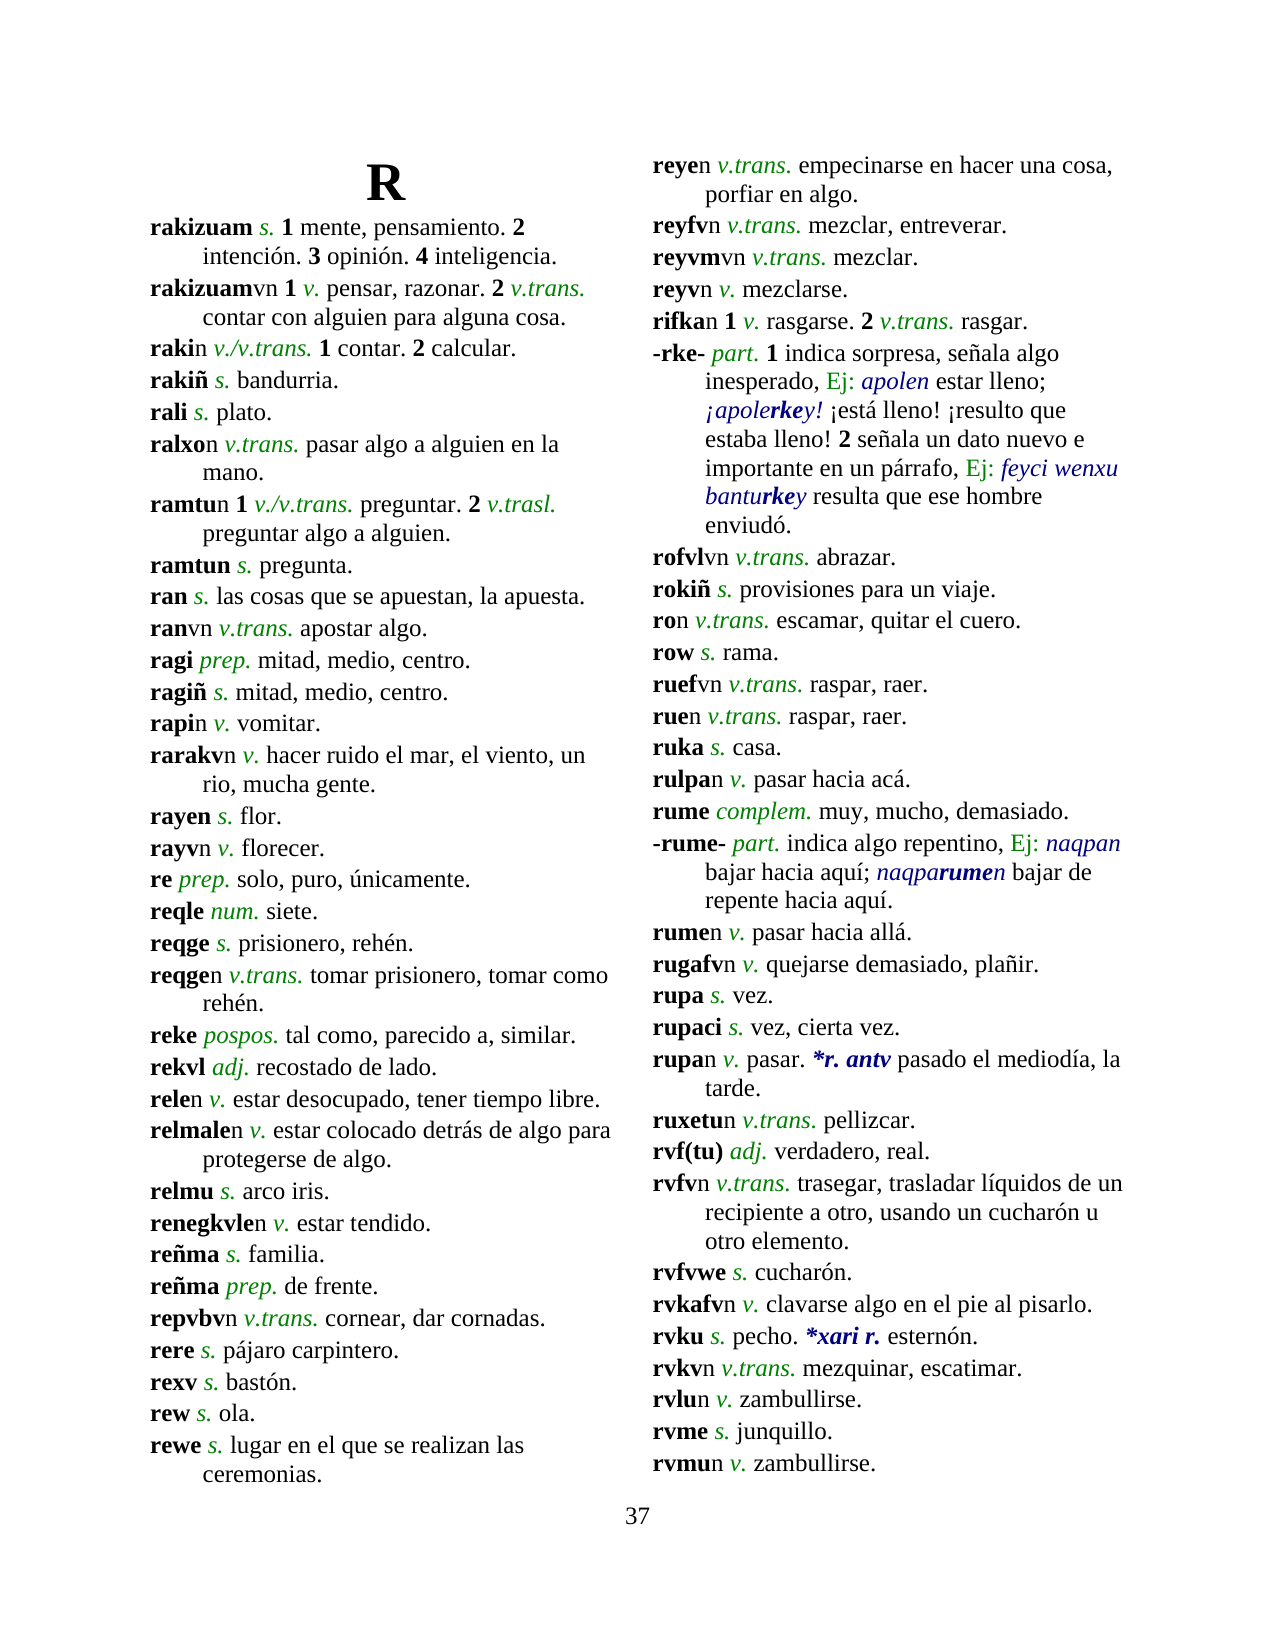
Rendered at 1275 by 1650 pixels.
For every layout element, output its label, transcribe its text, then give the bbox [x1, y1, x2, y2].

text reke pospos. tal como, parecido a, similar. [150, 1020, 622, 1049]
text ruka s. casa. [652, 732, 1125, 761]
text rupaci s. vez, cierta vez. [652, 1012, 1125, 1041]
text rvfvn v.trans. trasegar, trasladar líquidos de un recipiente a otro, usando un cucharón u otro elemento. [652, 1168, 1125, 1254]
text rvkvn v.trans. mezquinar, escatimar. [652, 1353, 1125, 1382]
text rvkafvn v. clavarse algo en el pie al pisarlo. [652, 1289, 1125, 1318]
text rewe s. lugar en el que se realizan las ceremonias. [150, 1430, 622, 1488]
text row s. rama. [652, 637, 1125, 666]
text ralxon v.trans. pasar algo a alguien en la mano. [150, 429, 622, 486]
text rvfvwe s. cucharón. [652, 1257, 1125, 1286]
text rere s. pájaro carpintero. [150, 1335, 622, 1364]
text rakizuamvn 1 v. pensar, razonar. 2 v.trans. contar con alguien para alguna cosa. [150, 273, 622, 330]
text ruen v.trans. raspar, raer. [652, 701, 1125, 729]
text rugafvn v. quejarse demasiado, plañir. [652, 949, 1125, 978]
text ranvn v.trans. apostar algo. [150, 613, 622, 642]
text rvf(tu) adj. verdadero, real. [652, 1136, 1125, 1165]
text rvku s. pecho. *xari r. esternón. [652, 1321, 1125, 1350]
text renegkvlen v. estar tendido. [150, 1208, 622, 1237]
text rvmun v. zambullirse. [652, 1448, 1125, 1477]
text reyvn v. mezclarse. [652, 274, 1125, 303]
text rume complem. muy, mucho, demasiado. [652, 796, 1125, 825]
text rakiñ s. bandurria. [150, 365, 622, 394]
text ruxetun v.trans. pellizcar. [652, 1105, 1125, 1133]
text rayvn v. florecer. [150, 833, 622, 861]
text rarakvn v. hacer ruido el mar, el viento, un rio, mucha gente. [150, 740, 622, 798]
text ramtun 1 v./v.trans. preguntar. 2 v.trasl. preguntar algo a alguien. [150, 489, 622, 547]
text reqle num. siete. [150, 896, 622, 925]
text reñma s. familia. [150, 1239, 622, 1268]
text repvbvn v.trans. cornear, dar cornadas. [150, 1303, 622, 1332]
text reqgen v.trans. tomar prisionero, tomar como rehén. [150, 960, 622, 1017]
text ramtun s. pregunta. [150, 550, 622, 578]
text reyvmvn v.trans. mezclar. [652, 242, 1125, 271]
text rofvlvn v.trans. abrazar. [652, 542, 1125, 571]
text ruefvn v.trans. raspar, raer. [652, 669, 1125, 698]
text rakizuam s. 1 mente, pensamiento. 2 intención. 3 opinión. 4 inteligencia. [150, 212, 622, 270]
text ron v.trans. escamar, quitar el cuero. [652, 605, 1125, 634]
text rew s. ola. [150, 1398, 622, 1427]
text rupa s. vez. [652, 981, 1125, 1009]
text rexv s. bastón. [150, 1367, 622, 1395]
text ragi prep. mitad, medio, centro. [150, 645, 622, 674]
text rokiñ s. provisiones para un viaje. [652, 574, 1125, 602]
text rali s. plato. [150, 397, 622, 426]
text rakin v./v.trans. 1 contar. 2 calcular. [150, 333, 622, 362]
text relmu s. arco iris. [150, 1176, 622, 1205]
text reyen v.trans. empecinarse en hacer una cosa, porfiar en algo. [652, 150, 1125, 207]
text -rume- part. indica algo repentino, Ej: naqpan bajar hacia aquí; naqparumen bajar de repente hacia aquí. [652, 828, 1125, 914]
text rapin v. vomitar. [150, 708, 622, 737]
text relmalen v. estar colocado detrás de algo para protegerse de algo. [150, 1116, 622, 1173]
text ragiñ s. mitad, medio, centro. [150, 677, 622, 706]
text rayen s. flor. [150, 801, 622, 829]
text ran s. las cosas que se apuestan, la apuesta. [150, 581, 622, 610]
text reyfvn v.trans. mezclar, entreverar. [652, 211, 1125, 239]
text reñma prep. de frente. [150, 1271, 622, 1300]
subtitle R [150, 150, 622, 212]
text rekvl adj. recostado de lado. [150, 1052, 622, 1081]
text relen v. estar desocupado, tener tiempo libre. [150, 1084, 622, 1112]
text rifkan 1 v. rasgarse. 2 v.trans. rasgar. [652, 306, 1125, 334]
text reqge s. prisionero, rehén. [150, 928, 622, 957]
text re prep. solo, puro, únicamente. [150, 864, 622, 893]
text rulpan v. pasar hacia acá. [652, 764, 1125, 793]
text rvlun v. zambullirse. [652, 1384, 1125, 1413]
text -rke- part. 1 indica sorpresa, señala algo inesperado, Ej: apolen estar lleno; ¡apolerkey! ¡está lleno! ¡resulto que estaba lleno! 2 señala un dato nuevo e importante en un párrafo, Ej: feyci wenxu banturkey resulta que ese hombre enviudó. [652, 338, 1125, 539]
text rumen v. pasar hacia allá. [652, 917, 1125, 946]
text rvme s. junquillo. [652, 1416, 1125, 1445]
text rupan v. pasar. *r. antv pasado el mediodía, la tarde. [652, 1044, 1125, 1102]
